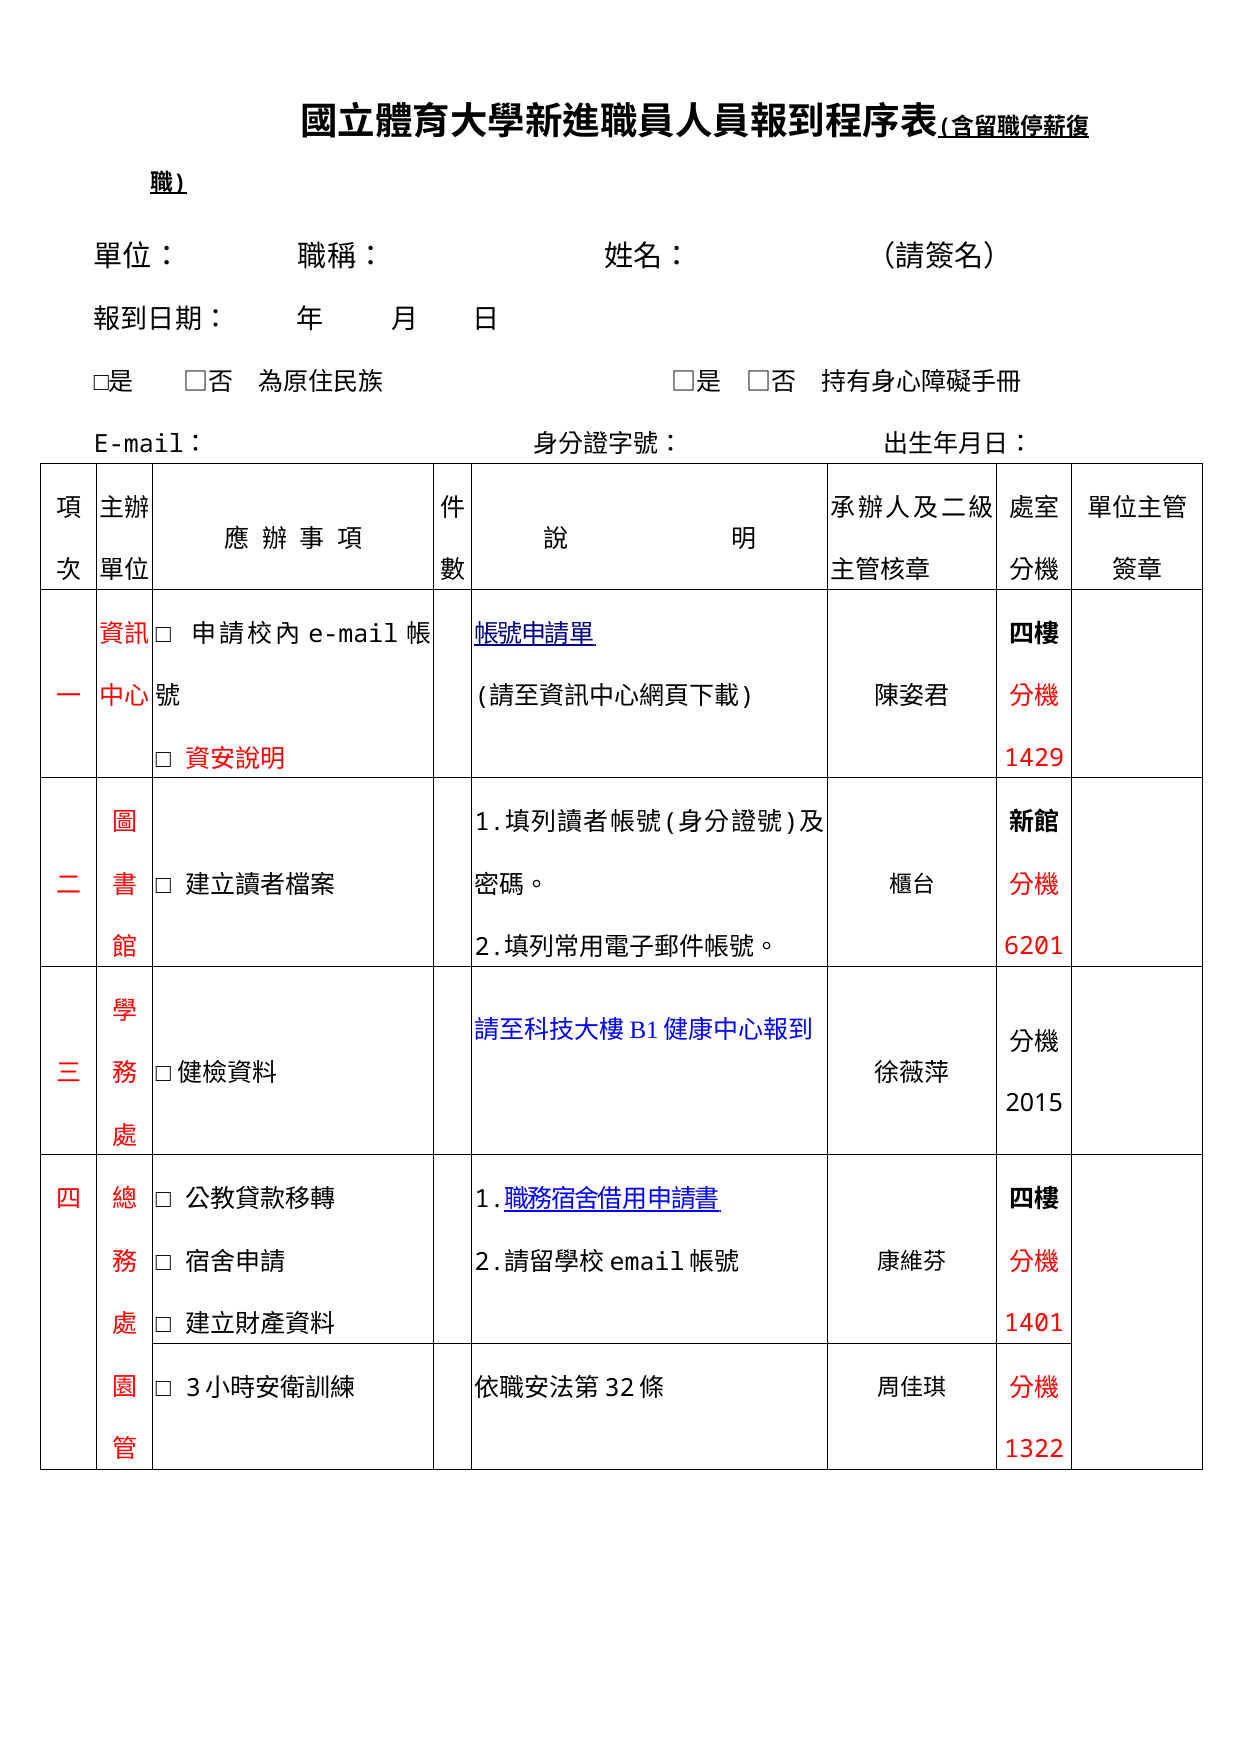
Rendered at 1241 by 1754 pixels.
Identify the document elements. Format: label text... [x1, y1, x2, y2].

table_header 單位主管 簽章 [1072, 464, 1202, 588]
table_cell [434, 778, 471, 966]
table_cell 櫃台 [828, 778, 996, 966]
table_header 說 明 [472, 464, 827, 588]
table_cell 一 [41, 590, 96, 777]
table_cell 依職安法第32條 [472, 1344, 827, 1469]
table_cell [434, 1155, 471, 1343]
table_cell 1.填列讀者帳號(身分證號)及密碼。 2.填列常用電子郵件帳號。 [472, 778, 827, 966]
text 單位： 職稱： 姓名： （請簽名） [93, 212, 1216, 275]
table_cell 分機 2015 [997, 967, 1071, 1154]
table_cell □ 3小時安衛訓練 [153, 1344, 433, 1469]
table_cell 四 [41, 1155, 96, 1469]
table_cell 學 務 處 [97, 967, 152, 1154]
table_cell 請至科技大樓B1健康中心報到 [472, 967, 827, 1154]
text 報到日期： 年 月 日 [93, 275, 1216, 337]
table_cell □ 申請校內e-mail帳號 □ 資安說明 [153, 590, 433, 777]
table_cell 分機1322 [997, 1344, 1071, 1469]
table_cell [434, 967, 471, 1154]
table_header 項 次 [41, 464, 96, 588]
text 國立體育大學新進職員人員報到程序表(含留職停薪復職) [150, 76, 1125, 201]
table_cell 陳姿君 [828, 590, 996, 777]
table_cell 四樓分機1429 [997, 590, 1071, 777]
table_cell 三 [41, 967, 96, 1154]
table_cell [1072, 1155, 1202, 1469]
table_cell 徐薇萍 [828, 967, 996, 1154]
table_header 主辦單位 [97, 464, 152, 588]
table_cell 二 [41, 778, 96, 966]
table_header 件 數 [434, 464, 471, 588]
table_header 應 辦 事 項 [153, 464, 433, 588]
table_cell □ 建立讀者檔案 [153, 778, 433, 966]
table_cell 康維芬 [828, 1155, 996, 1343]
table_header 處室分機 [997, 464, 1071, 588]
table_cell [1072, 590, 1202, 777]
table_cell [1072, 778, 1202, 966]
text □是 □否 為原住民族 □是 □否 持有身心障礙手冊 [93, 337, 1216, 400]
table_cell 周佳琪 [828, 1344, 996, 1469]
table_cell 四樓分機1401 [997, 1155, 1071, 1343]
table_cell 帳號申請單 (請至資訊中心網頁下載) [472, 590, 827, 777]
table_header 承辦人及二級主管核章 [828, 464, 996, 588]
table_cell 1.職務宿舍借用申請書 2.請留學校email帳號 [472, 1155, 827, 1343]
table_cell 總 務 處 園 管 [97, 1155, 152, 1469]
table_cell □ 公教貸款移轉 □ 宿舍申請 □ 建立財產資料 [153, 1155, 433, 1343]
table_cell 資訊中心 [97, 590, 152, 777]
table_cell □ 健檢資料 [153, 967, 433, 1154]
table_cell 圖 書 館 [97, 778, 152, 966]
table_cell [434, 590, 471, 777]
table_cell 新館分機6201 [997, 778, 1071, 966]
text E-mail： 身分證字號： 出生年月日： [93, 400, 1216, 462]
table_cell [434, 1344, 471, 1469]
table_cell [1072, 967, 1202, 1154]
